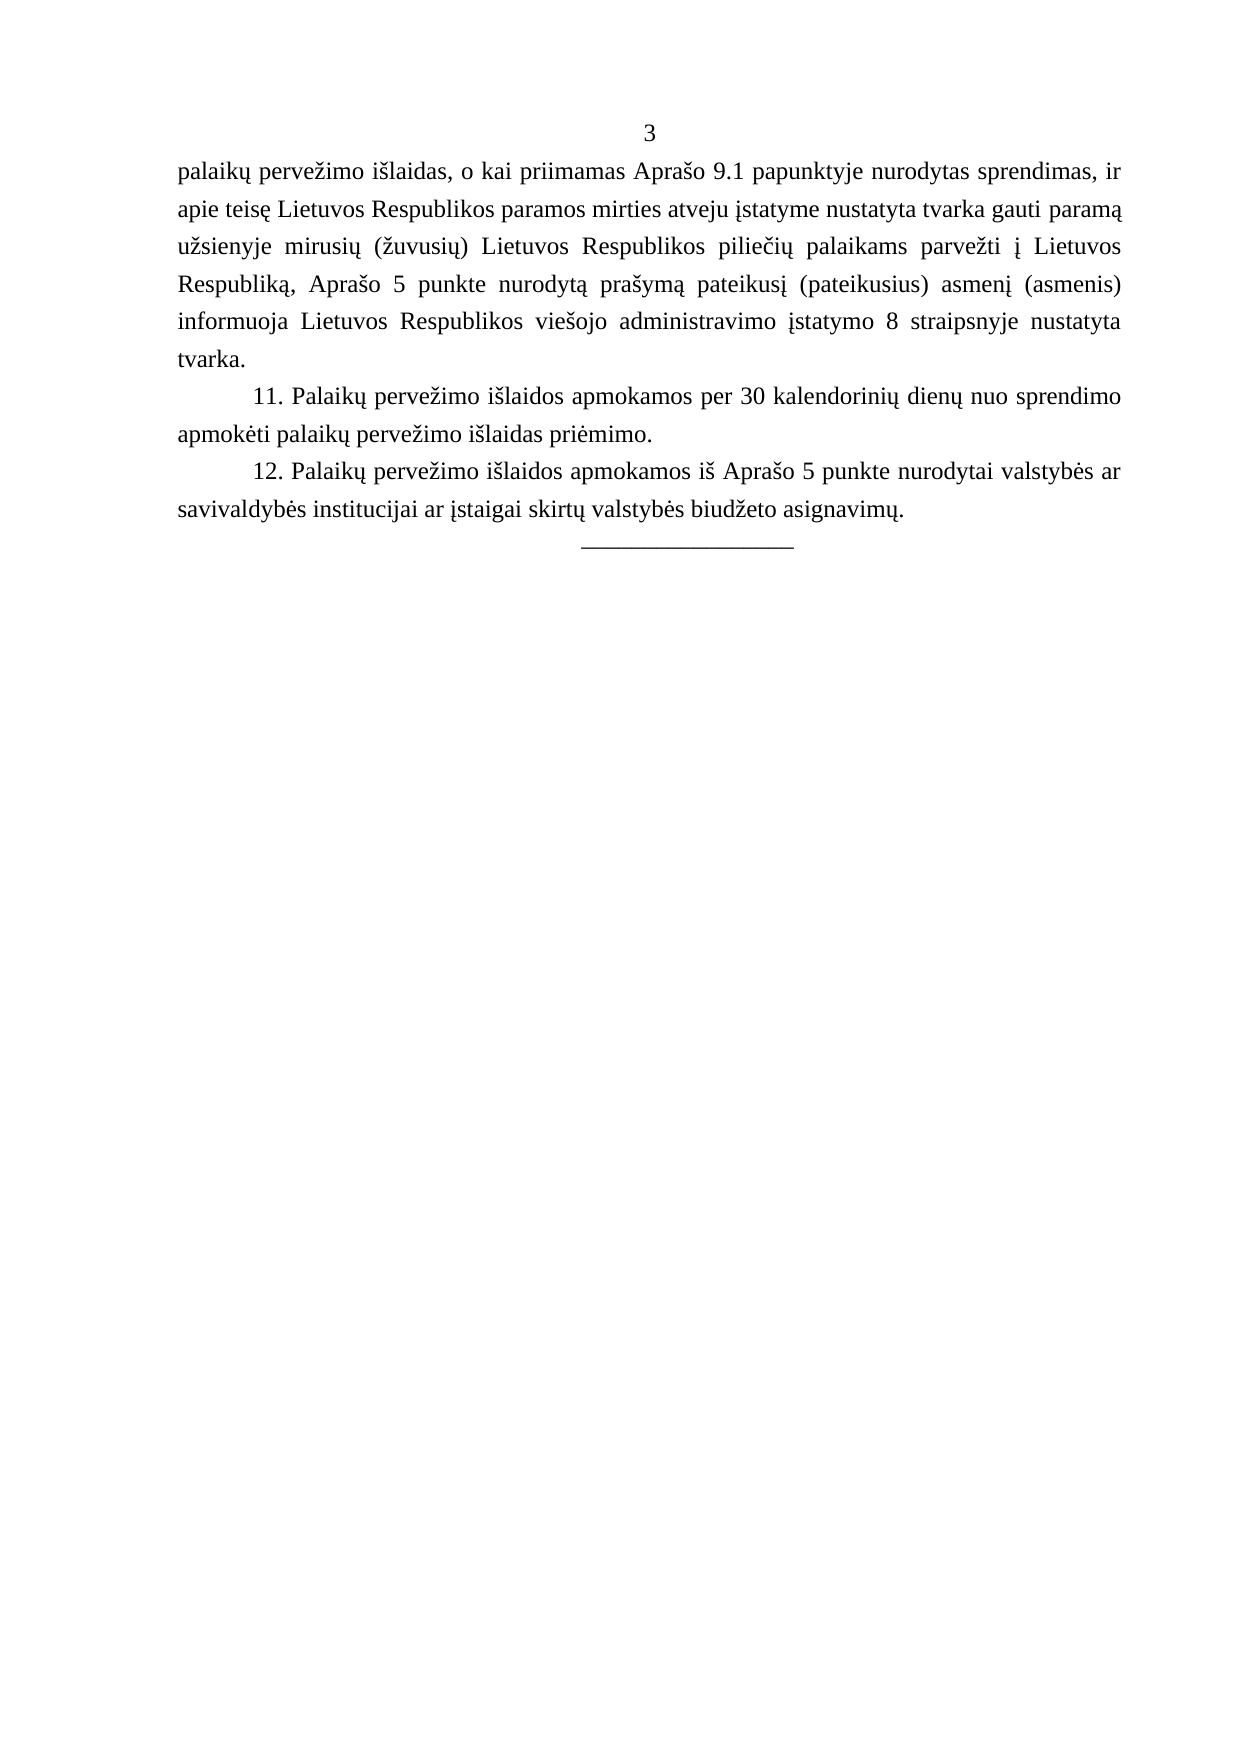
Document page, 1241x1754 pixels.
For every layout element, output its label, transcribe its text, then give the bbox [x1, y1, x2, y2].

text ––––––––––––––––– [177, 523, 1122, 560]
text 11. Palaikų pervežimo išlaidos apmokamos per 30 kalendorinių dienų nuo sprendimo apmokėti palaikų pervežimo išlaidas priėmimo. [177, 373, 1122, 448]
text palaikų pervežimo išlaidas, o kai priimamas Aprašo 9.1 papunktyje nurodytas sprendimas, ir apie teisę Lietuvos Respublikos paramos mirties atveju įstatyme nustatyta tvarka gauti paramą užsienyje mirusių (žuvusių) Lietuvos Respublikos piliečių palaikams parvežti į Lietuvos Respubliką, Aprašo 5 punkte nurodytą prašymą pateikusį (pateikusius) asmenį (asmenis) informuoja Lietuvos Respublikos viešojo administravimo įstatymo 8 straipsnyje nustatyta tvarka. [177, 148, 1122, 373]
text 12. Palaikų pervežimo išlaidos apmokamos iš Aprašo 5 punkte nurodytai valstybės ar savivaldybės institucijai ar įstaigai skirtų valstybės biudžeto asignavimų. [177, 448, 1122, 523]
